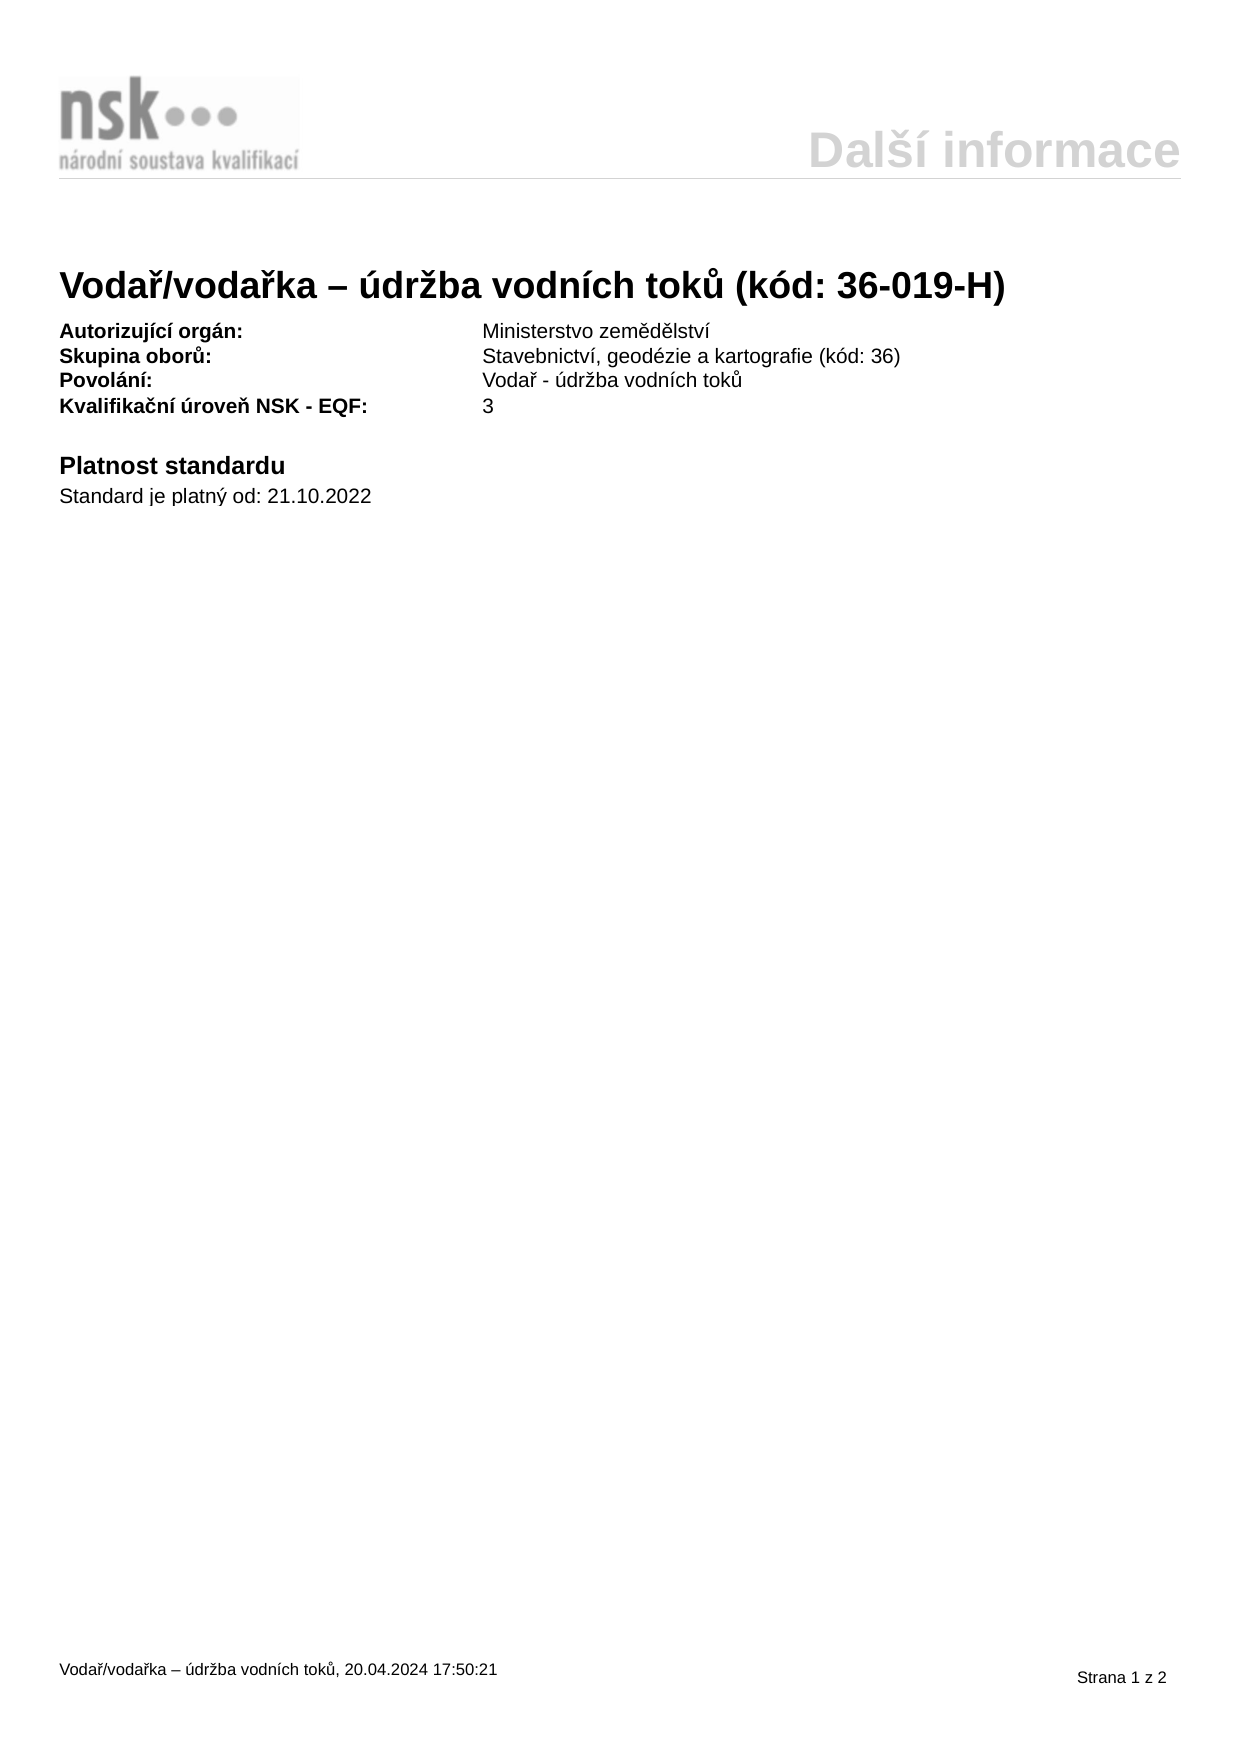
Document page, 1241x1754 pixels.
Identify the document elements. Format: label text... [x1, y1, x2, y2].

table_cell [119, 172, 482, 178]
table_cell [1167, 1660, 1181, 1696]
table_cell [627, 1384, 861, 1659]
table_cell [482, 1106, 619, 1383]
table_cell Povolání: [59, 368, 482, 392]
table_cell [482, 506, 619, 806]
table_cell Vodař/vodařka – údržba vodních toků (kód: 36-019-H) [59, 224, 1181, 307]
table_cell [59, 172, 119, 178]
table_cell [119, 196, 482, 224]
table_cell [861, 1106, 1167, 1383]
table_cell [1167, 307, 1181, 319]
table_cell [861, 307, 1167, 319]
table_cell Vodař/vodařka – údržba vodních toků, 20.04.2024 17:50:21 [59, 1660, 861, 1696]
table_cell Vodař - údržba vodních toků [482, 368, 1181, 393]
table_cell [1167, 806, 1181, 1106]
table_cell [119, 506, 482, 806]
table_cell [482, 1384, 619, 1659]
table_cell [482, 196, 619, 224]
table_cell 3 [482, 394, 1181, 417]
table_cell [627, 196, 861, 224]
table_cell [619, 1106, 627, 1383]
table_cell [119, 418, 482, 447]
table_cell Kvalifikační úroveň NSK - EQF: [59, 394, 482, 417]
table_cell [861, 418, 1167, 447]
table_cell [59, 196, 119, 224]
table_cell [59, 418, 119, 447]
table_cell [627, 307, 861, 319]
table_cell Platnost standardu [59, 448, 1181, 483]
table_cell [1167, 1106, 1181, 1383]
table_cell [482, 806, 619, 1106]
table_cell [627, 1106, 861, 1383]
table_cell [619, 172, 627, 178]
table_cell [119, 1106, 482, 1383]
table_cell [119, 307, 482, 319]
table_cell [627, 506, 861, 806]
table_cell [619, 1384, 627, 1659]
table_cell [1167, 196, 1181, 224]
table_cell [59, 506, 119, 806]
table_cell [627, 806, 861, 1106]
table_cell Strana 1 z 2 [861, 1660, 1167, 1696]
table_cell [861, 806, 1167, 1106]
table_cell [619, 418, 627, 447]
table_cell [1167, 418, 1181, 447]
table_cell Ministerstvo zemědělství [482, 319, 1181, 344]
table_cell [627, 418, 861, 447]
table_cell [1167, 1384, 1181, 1659]
table_cell Autorizující orgán: [59, 319, 482, 343]
table_cell [119, 806, 482, 1106]
table_cell [59, 806, 119, 1106]
table_header Další informace [627, 59, 1181, 178]
table_cell [619, 307, 627, 319]
picture [58, 59, 620, 172]
table_cell [482, 307, 619, 319]
table_cell [482, 418, 619, 447]
table_cell [619, 196, 627, 224]
table_cell [59, 1384, 119, 1659]
table_cell [119, 1384, 482, 1659]
table_cell [861, 506, 1167, 806]
table_cell Stavebnictví, geodézie a kartografie (kód: 36) [482, 344, 1181, 368]
table_cell [482, 172, 619, 178]
table_cell Standard je platný od: 21.10.2022 [59, 484, 1181, 506]
table_cell [861, 196, 1167, 224]
table_cell Skupina oborů: [59, 344, 482, 368]
table_cell [59, 179, 1181, 196]
table_cell [59, 1106, 119, 1383]
table_cell [1167, 506, 1181, 806]
table_cell [861, 1384, 1167, 1659]
table_cell [619, 806, 627, 1106]
table_cell [59, 307, 119, 319]
table_cell [619, 506, 627, 806]
table_header [620, 59, 627, 172]
